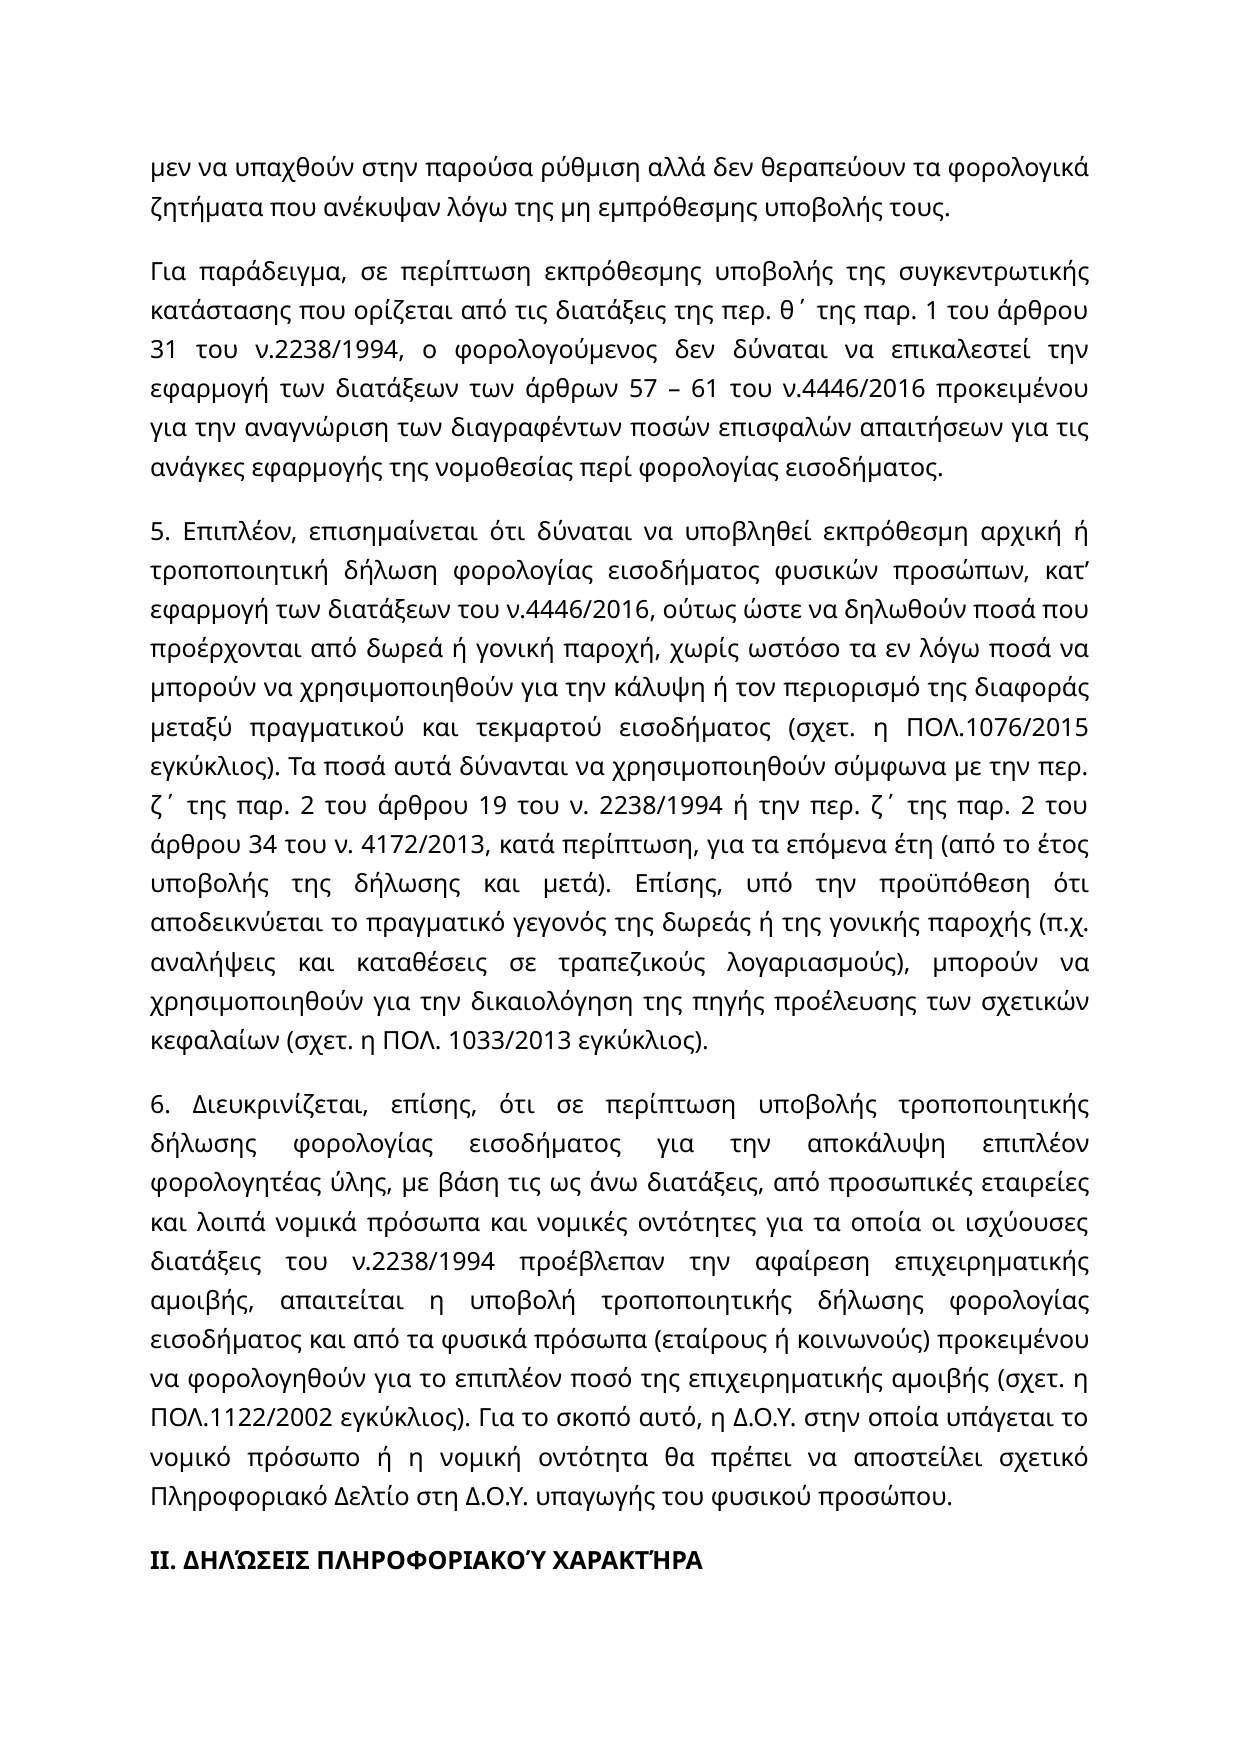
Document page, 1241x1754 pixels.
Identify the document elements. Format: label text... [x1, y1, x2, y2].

text 5. Επιπλέον, επισημαίνεται ότι δύναται να υποβληθεί εκπρόθεσμη αρχική ή τροποποιητική δήλωση φορολογίας εισοδήματος φυσικών προσώπων, κατ’ εφαρμογή των διατάξεων του ν.4446/2016, ούτως ώστε να δηλωθούν ποσά που προέρχονται από δωρεά ή γονική παροχή, χωρίς ωστόσο τα εν λόγω ποσά να μπορούν να χρησιμοποιηθούν για την κάλυψη ή τον περιορισμό της διαφοράς μεταξύ πραγματικού και τεκμαρτού εισοδήματος (σχετ. η ΠΟΛ.1076/2015 εγκύκλιος). Τα ποσά αυτά δύνανται να χρησιμοποιηθούν σύμφωνα με την περ. ζ΄ της παρ. 2 του άρθρου 19 του ν. 2238/1994 ή την περ. ζ΄ της παρ. 2 του άρθρου 34 του ν. 4172/2013, κατά περίπτωση, για τα επόμενα έτη (από το έτος υποβολής της δήλωσης και μετά). Επίσης, υπό την προϋπόθεση ότι αποδεικνύεται το πραγματικό γεγονός της δωρεάς ή της γονικής παροχής (π.χ. αναλήψεις και καταθέσεις σε τραπεζικούς λογαριασμούς), μπορούν να χρησιμοποιηθούν για την δικαιολόγηση της πηγής προέλευσης των σχετικών κεφαλαίων (σχετ. η ΠΟΛ. 1033/2013 εγκύκλιος). [150, 513, 1090, 1057]
text ΙΙ. ΔΗΛΏΣΕΙΣ ΠΛΗΡΟΦΟΡΙΑΚΟΎ ΧΑΡΑΚΤΉΡΑ [150, 1542, 1090, 1577]
text μεν να υπαχθούν στην παρούσα ρύθμιση αλλά δεν θεραπεύουν τα φορολογικά ζητήματα που ανέκυψαν λόγω της μη εμπρόθεσμης υποβολής τους. [150, 150, 1090, 223]
text Για παράδειγμα, σε περίπτωση εκπρόθεσμης υποβολής της συγκεντρωτικής κατάστασης που ορίζεται από τις διατάξεις της περ. θ΄ της παρ. 1 του άρθρου 31 του ν.2238/1994, ο φορολογούμενος δεν δύναται να επικαλεστεί την εφαρμογή των διατάξεων των άρθρων 57 – 61 του ν.4446/2016 προκειμένου για την αναγνώριση των διαγραφέντων ποσών επισφαλών απαιτήσεων για τις ανάγκες εφαρμογής της νομοθεσίας περί φορολογίας εισοδήματος. [150, 253, 1090, 483]
text 6. Διευκρινίζεται, επίσης, ότι σε περίπτωση υποβολής τροποποιητικής δήλωσης φορολογίας εισοδήματος για την αποκάλυψη επιπλέον φορολογητέας ύλης, με βάση τις ως άνω διατάξεις, από προσωπικές εταιρείες και λοιπά νομικά πρόσωπα και νομικές οντότητες για τα οποία οι ισχύουσες διατάξεις του ν.2238/1994 προέβλεπαν την αφαίρεση επιχειρηματικής αμοιβής, απαιτείται η υποβολή τροποποιητικής δήλωσης φορολογίας εισοδήματος και από τα φυσικά πρόσωπα (εταίρους ή κοινωνούς) προκειμένου να φορολογηθούν για το επιπλέον ποσό της επιχειρηματικής αμοιβής (σχετ. η ΠΟΛ.1122/2002 εγκύκλιος). Για το σκοπό αυτό, η Δ.Ο.Υ. στην οποία υπάγεται το νομικό πρόσωπο ή η νομική οντότητα θα πρέπει να αποστείλει σχετικό Πληροφοριακό Δελτίο στη Δ.Ο.Υ. υπαγωγής του φυσικού προσώπου. [150, 1087, 1090, 1512]
